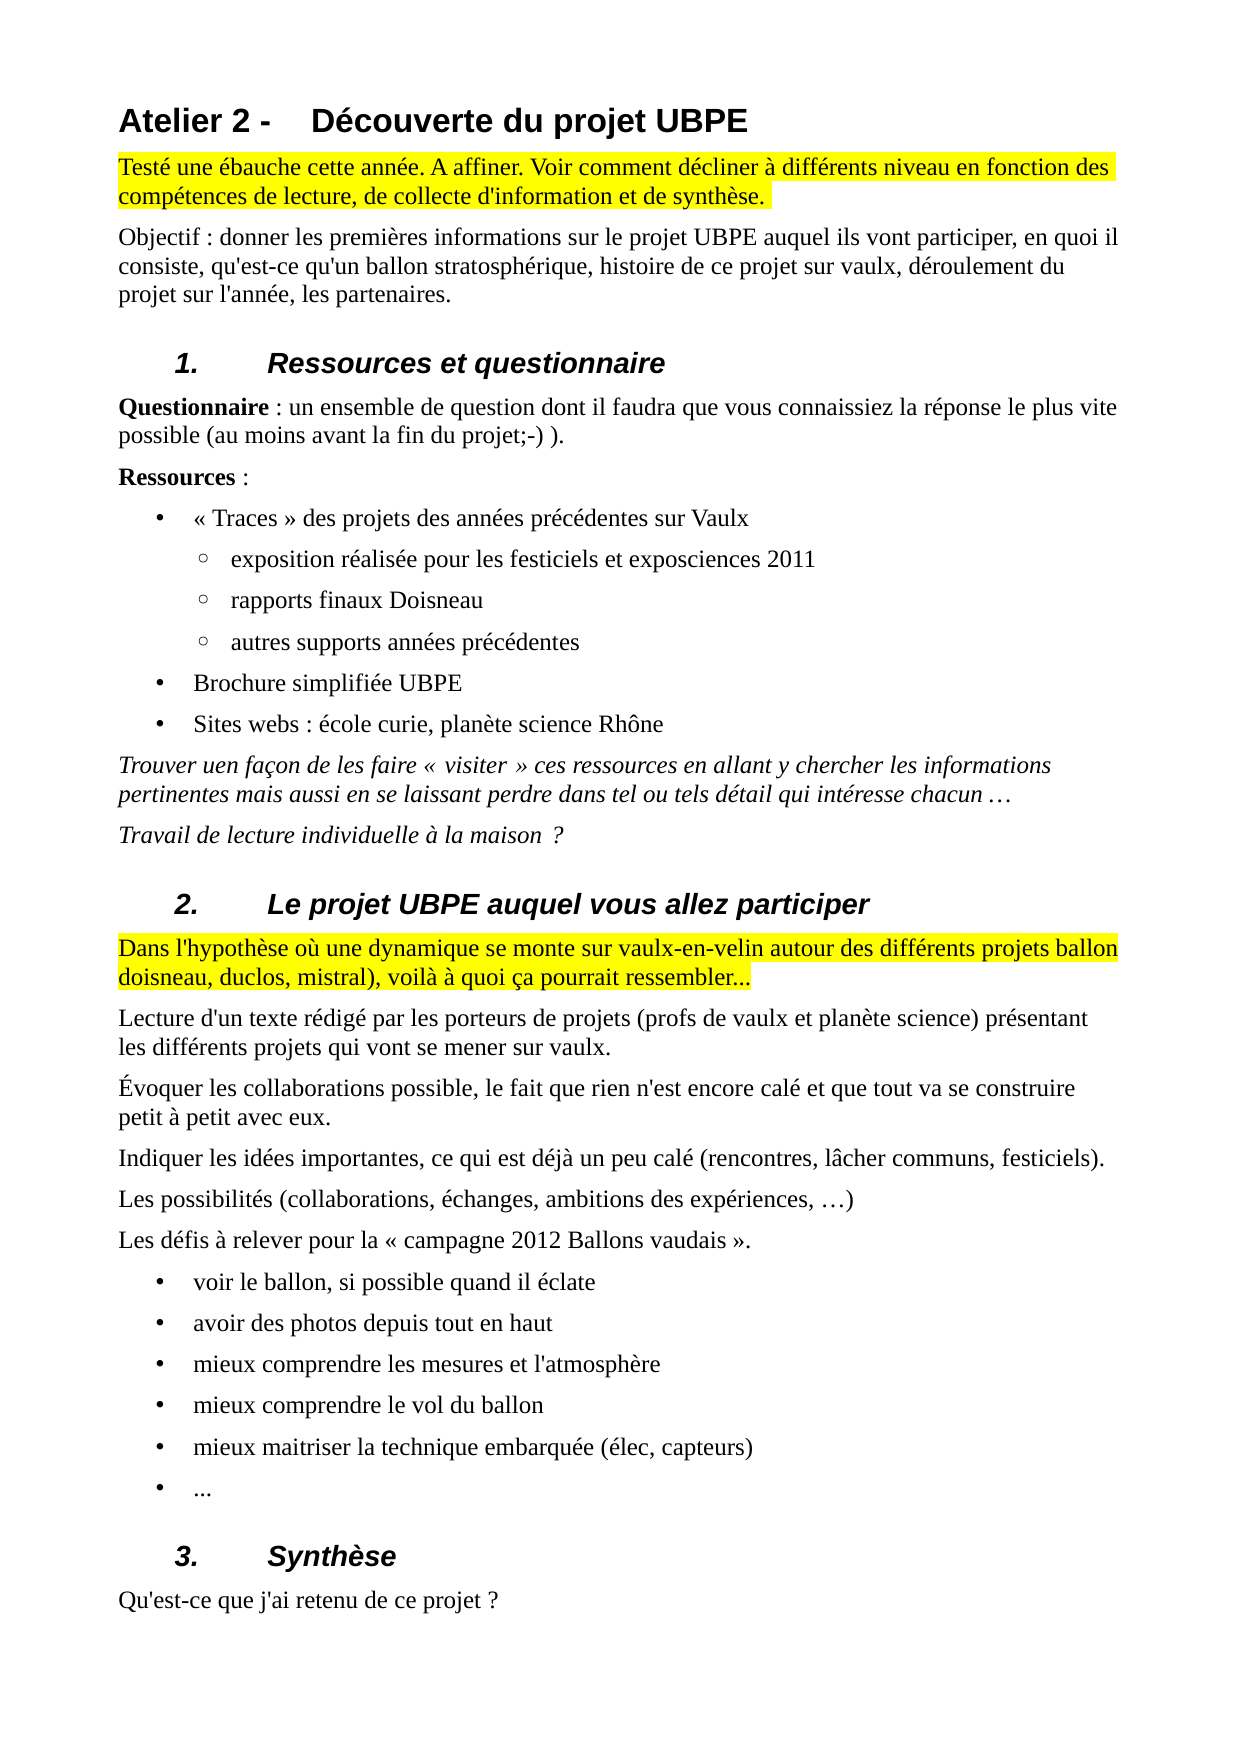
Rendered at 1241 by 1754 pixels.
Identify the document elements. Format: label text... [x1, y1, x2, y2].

subtitle Synthèse [119, 1539, 1122, 1573]
subtitle Découverte du projet UBPE [118, 101, 1122, 139]
list Brochure simplifiée UBPE [156, 668, 1122, 697]
text Objectif : donner les premières informations sur le projet UBPE auquel ils vont participer, en quoi il consiste, qu'est-ce qu'un ballon stratosphérique, histoire de ce projet sur vaulx, déroulement du projet sur l'année, les partenaires. [118, 222, 1122, 308]
text Lecture d'un texte rédigé par les porteurs de projets (profs de vaulx et planète science) présentant les différents projets qui vont se mener sur vaulx. [118, 1003, 1122, 1060]
text Trouver uen façon de les faire « visiter » ces ressources en allant y chercher les informations pertinentes mais aussi en se laissant perdre dans tel ou tels détail qui intéresse chacun … [118, 751, 1122, 808]
text Qu'est-ce que j'ai retenu de ce projet ? [118, 1585, 1122, 1614]
text Travail de lecture individuelle à la maison ? [118, 821, 1122, 849]
list Sites webs : école curie, planète science Rhône [156, 709, 1122, 738]
text Les possibilités (collaborations, échanges, ambitions des expériences, …) [118, 1184, 1122, 1213]
text Évoquer les collaborations possible, le fait que rien n'est encore calé et que tout va se construire petit à petit avec eux. [118, 1073, 1122, 1130]
list rapports finaux Doisneau [193, 586, 1122, 614]
text Indiquer les idées importantes, ce qui est déjà un peu calé (rencontres, lâcher communs, festiciels). [118, 1143, 1122, 1172]
subtitle Le projet UBPE auquel vous allez participer [119, 887, 1122, 920]
subtitle Ressources et questionnaire [119, 346, 1122, 379]
list ... [156, 1473, 1122, 1502]
list mieux maitriser la technique embarquée (élec, capteurs) [156, 1432, 1122, 1460]
list mieux comprendre les mesures et l'atmosphère [156, 1349, 1122, 1378]
list autres supports années précédentes [193, 627, 1122, 656]
text Dans l'hypothèse où une dynamique se monte sur vaulx-en-velin autour des différents projets ballon doisneau, duclos, mistral), voilà à quoi ça pourrait ressembler... [118, 933, 1122, 990]
list avoir des photos depuis tout en haut [156, 1308, 1122, 1337]
list « Traces » des projets des années précédentes sur Vaulx [156, 503, 1122, 532]
text Ressources : [118, 462, 1122, 491]
list mieux comprendre le vol du ballon [156, 1390, 1122, 1419]
text Testé une ébauche cette année. A affiner. Voir comment décliner à différents niveau en fonction des compétences de lecture, de collecte d'information et de synthèse. [118, 152, 1122, 209]
list voir le ballon, si possible quand il éclate [156, 1267, 1122, 1295]
text Questionnaire : un ensemble de question dont il faudra que vous connaissiez la réponse le plus vite possible (au moins avant la fin du projet;-) ). [118, 392, 1122, 449]
list exposition réalisée pour les festiciels et exposciences 2011 [193, 544, 1122, 573]
text Les défis à relever pour la « campagne 2012 Ballons vaudais ». [118, 1225, 1122, 1254]
